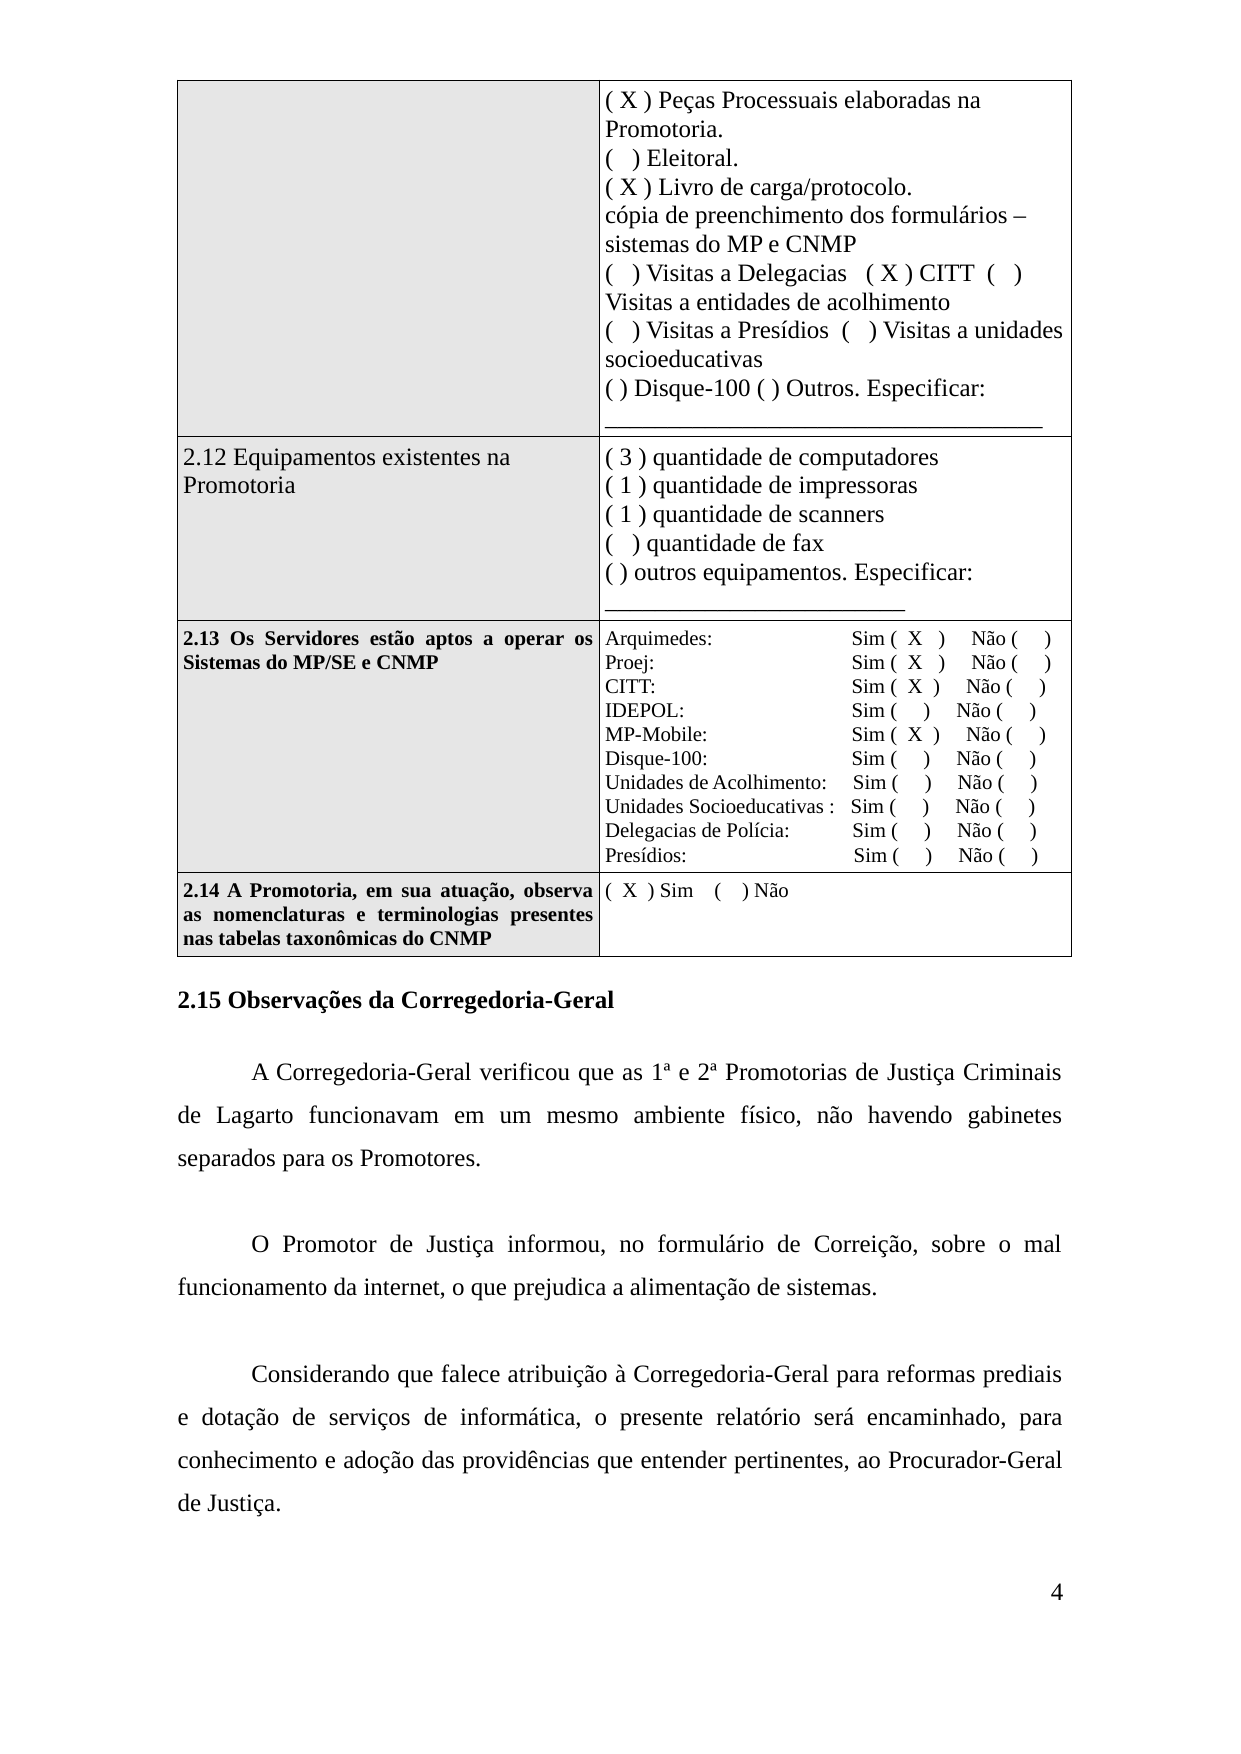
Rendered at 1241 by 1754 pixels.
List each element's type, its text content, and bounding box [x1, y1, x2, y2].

table_cell 2.12 Equipamentos existentes na Promotoria [178, 437, 599, 620]
table_cell Arquimedes: Sim ( X ) Não ( ) Proej: Sim ( X ) Não ( ) CITT: Sim ( X ) Não ( ) IDEPOL: Sim ( ) Não ( ) MP-Mobile: Sim ( X ) Não ( ) Disque-100: Sim ( ) Não ( ) Unidades de Acolhimento: Sim ( ) Não ( ) Unidades Socioeducativas : Sim ( ) Não ( ) Delegacias de Polícia: Sim ( ) Não ( ) Presídios: Sim ( ) Não ( ) [600, 621, 1071, 872]
table_cell ( X ) Sim ( ) Não [600, 873, 1071, 956]
table_cell 2.13 Os Servidores estão aptos a operar os Sistemas do MP/SE e CNMP [178, 621, 599, 872]
text 2.15 Observações da Corregedoria-Geral [177, 985, 1063, 1014]
text O Promotor de Justiça informou, no formulário de Correição, sobre o mal funcionamento da internet, o que prejudica a alimentação de sistemas. [177, 1229, 1063, 1301]
table_cell [178, 81, 599, 436]
table_cell ( 3 ) quantidade de computadores ( 1 ) quantidade de impressoras ( 1 ) quantidade de scanners ( ) quantidade de fax ( ) outros equipamentos. Especificar: ________________________ [600, 437, 1071, 620]
text Considerando que falece atribuição à Corregedoria-Geral para reformas prediais e dotação de serviços de informática, o presente relatório será encaminhado, para conhecimento e adoção das providências que entender pertinentes, ao Procurador-Geral de Justiça. [177, 1359, 1063, 1517]
table_cell ( X ) Peças Processuais elaboradas na Promotoria. ( ) Eleitoral. ( X ) Livro de carga/protocolo. cópia de preenchimento dos formulários – sistemas do MP e CNMP ( ) Visitas a Delegacias ( X ) CITT ( ) Visitas a entidades de acolhimento ( ) Visitas a Presídios ( ) Visitas a unidades socioeducativas ( ) Disque-100 ( ) Outros. Especificar: ___________________________________ [600, 81, 1071, 436]
table_cell 2.14 A Promotoria, em sua atuação, observa as nomenclaturas e terminologias presentes nas tabelas taxonômicas do CNMP [178, 873, 599, 956]
text A Corregedoria-Geral verificou que as 1ª e 2ª Promotorias de Justiça Criminais de Lagarto funcionavam em um mesmo ambiente físico, não havendo gabinetes separados para os Promotores. [177, 1057, 1063, 1172]
